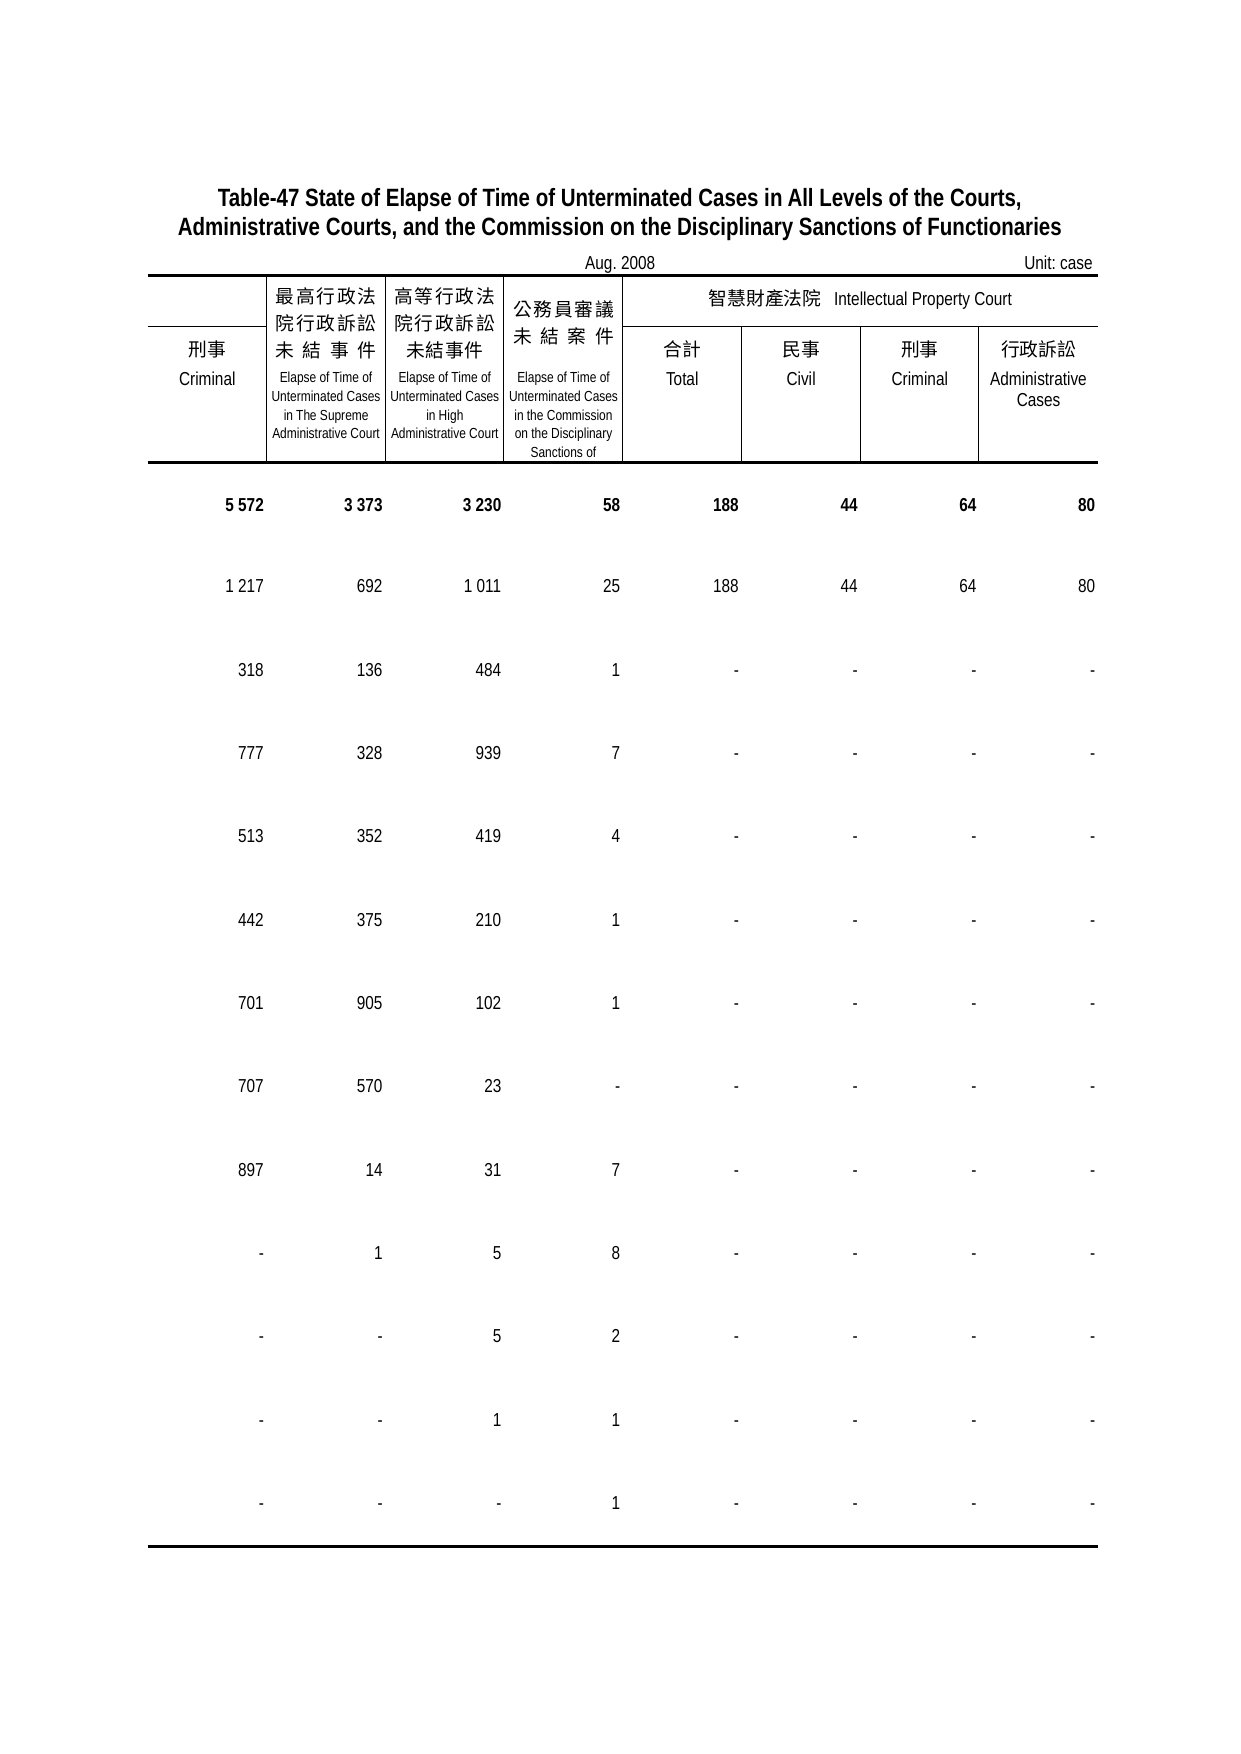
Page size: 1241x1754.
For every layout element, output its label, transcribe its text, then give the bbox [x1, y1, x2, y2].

table_cell 939 [385, 711, 504, 794]
table_cell - [266, 1378, 385, 1461]
table_cell - [979, 1128, 1098, 1211]
table_cell 1 011 [385, 545, 504, 628]
table_cell 897 [148, 1128, 266, 1211]
table_cell 23 [385, 1045, 504, 1128]
table_cell - [741, 795, 860, 878]
table_header [148, 277, 266, 326]
table_cell 5 [385, 1295, 504, 1378]
table_cell 3 230 [385, 464, 504, 544]
table_cell 44 [741, 464, 860, 544]
table_cell 707 [148, 1045, 266, 1128]
table_cell 318 [148, 628, 266, 711]
table_cell 7 [504, 1128, 623, 1211]
table_header 高等行政法 院行政訴訟 未結事件 [386, 277, 503, 367]
table_header 最高行政法 院行政訴訟 未結事件 [267, 277, 385, 367]
table_cell - [979, 628, 1098, 711]
table_cell Total [623, 368, 741, 461]
table_cell 1 [504, 878, 623, 961]
table_cell 188 [623, 464, 741, 544]
table_cell 14 [266, 1128, 385, 1211]
table_cell - [385, 1461, 504, 1544]
table_cell - [741, 628, 860, 711]
table_cell 210 [385, 878, 504, 961]
table_cell - [860, 961, 979, 1044]
table_cell - [266, 1295, 385, 1378]
table_cell 1 [504, 1378, 623, 1461]
table_cell 777 [148, 711, 266, 794]
table_cell - [148, 1295, 266, 1378]
table_cell - [623, 1461, 741, 1544]
table_cell - [979, 1295, 1098, 1378]
table_cell 692 [266, 545, 385, 628]
table_cell - [979, 1461, 1098, 1544]
table_cell 64 [860, 545, 979, 628]
table_cell - [979, 878, 1098, 961]
table_cell - [623, 1211, 741, 1294]
table_cell - [741, 1045, 860, 1128]
table_header 公務員審議 未結案件 [504, 277, 622, 367]
table_cell - [860, 878, 979, 961]
table_cell - [979, 961, 1098, 1044]
table_cell Elapse of Time of Unterminated Cases in High Administrative Court [386, 368, 503, 461]
table_cell - [741, 1128, 860, 1211]
table_cell - [979, 1211, 1098, 1294]
table_cell - [623, 1295, 741, 1378]
table_cell - [741, 1211, 860, 1294]
table_cell - [623, 1045, 741, 1128]
table_cell 行政訴訟 [979, 327, 1098, 367]
table_cell - [148, 1378, 266, 1461]
table_cell - [623, 878, 741, 961]
table_cell 136 [266, 628, 385, 711]
table_cell - [623, 711, 741, 794]
table_cell 合計 [623, 327, 741, 367]
table_cell - [979, 795, 1098, 878]
table_cell - [860, 1128, 979, 1211]
table_cell - [741, 711, 860, 794]
table_cell 44 [741, 545, 860, 628]
table_cell - [623, 628, 741, 711]
table_cell Administrative Cases [979, 368, 1098, 461]
table_cell 1 [504, 628, 623, 711]
table_cell 513 [148, 795, 266, 878]
table_cell 8 [504, 1211, 623, 1294]
table_cell 1 [385, 1378, 504, 1461]
table_cell - [979, 711, 1098, 794]
table_cell 刑事 [861, 327, 978, 367]
table_cell 328 [266, 711, 385, 794]
table_cell 58 [504, 464, 623, 544]
table_cell 352 [266, 795, 385, 878]
table_header 智慧財產法院 Intellectual Property Court [623, 277, 1098, 326]
table_cell 5 [385, 1211, 504, 1294]
table_cell 64 [860, 464, 979, 544]
table_cell - [860, 1378, 979, 1461]
table_cell - [623, 1378, 741, 1461]
table_cell - [979, 1045, 1098, 1128]
text Table-47 State of Elapse of Time of Unterminated Cases in All Levels of the Courts, Administrative Courts, and the Commission on the Disciplinary Sanctions of Functionaries [148, 183, 1092, 240]
table_cell 2 [504, 1295, 623, 1378]
table_cell - [266, 1461, 385, 1544]
table_cell 419 [385, 795, 504, 878]
table_cell 民事 [742, 327, 860, 367]
table_cell 570 [266, 1045, 385, 1128]
table_cell - [741, 961, 860, 1044]
text Aug. 2008 Unit: case [148, 252, 1092, 274]
table_cell - [623, 1128, 741, 1211]
table_cell 484 [385, 628, 504, 711]
table_cell - [860, 1045, 979, 1128]
table_cell 701 [148, 961, 266, 1044]
table_cell - [860, 1211, 979, 1294]
table_cell - [741, 1461, 860, 1544]
table_cell 3 373 [266, 464, 385, 544]
table_cell 刑事 [148, 327, 266, 367]
table_cell 31 [385, 1128, 504, 1211]
table_cell - [623, 795, 741, 878]
table_cell - [860, 628, 979, 711]
table_cell Elapse of Time of Unterminated Cases in The Supreme Administrative Court [267, 368, 385, 461]
table_cell 80 [979, 464, 1098, 544]
table_cell 5 572 [148, 464, 266, 544]
table_cell Elapse of Time of Unterminated Cases in the Commission on the Disciplinary Sanctions of Functionaries [504, 368, 622, 461]
table_cell 1 [504, 961, 623, 1044]
table_cell - [741, 1378, 860, 1461]
table_cell - [741, 1295, 860, 1378]
table_cell 7 [504, 711, 623, 794]
table_cell 1 [266, 1211, 385, 1294]
table_cell 25 [504, 545, 623, 628]
table_cell 188 [623, 545, 741, 628]
table_cell 102 [385, 961, 504, 1044]
table_cell 375 [266, 878, 385, 961]
table_cell Criminal [148, 368, 266, 461]
table_cell - [860, 1295, 979, 1378]
table_cell - [623, 961, 741, 1044]
table_cell - [860, 795, 979, 878]
table_cell - [860, 711, 979, 794]
table_cell 80 [979, 545, 1098, 628]
table_cell Criminal [861, 368, 978, 461]
table_cell - [979, 1378, 1098, 1461]
table_cell - [148, 1211, 266, 1294]
table_cell - [860, 1461, 979, 1544]
table_cell 1 [504, 1461, 623, 1544]
table_cell 442 [148, 878, 266, 961]
table_cell 4 [504, 795, 623, 878]
table_cell - [504, 1045, 623, 1128]
table_cell Civil [742, 368, 860, 461]
table_cell - [148, 1461, 266, 1544]
table_cell - [741, 878, 860, 961]
table_cell 1 217 [148, 545, 266, 628]
table_cell 905 [266, 961, 385, 1044]
